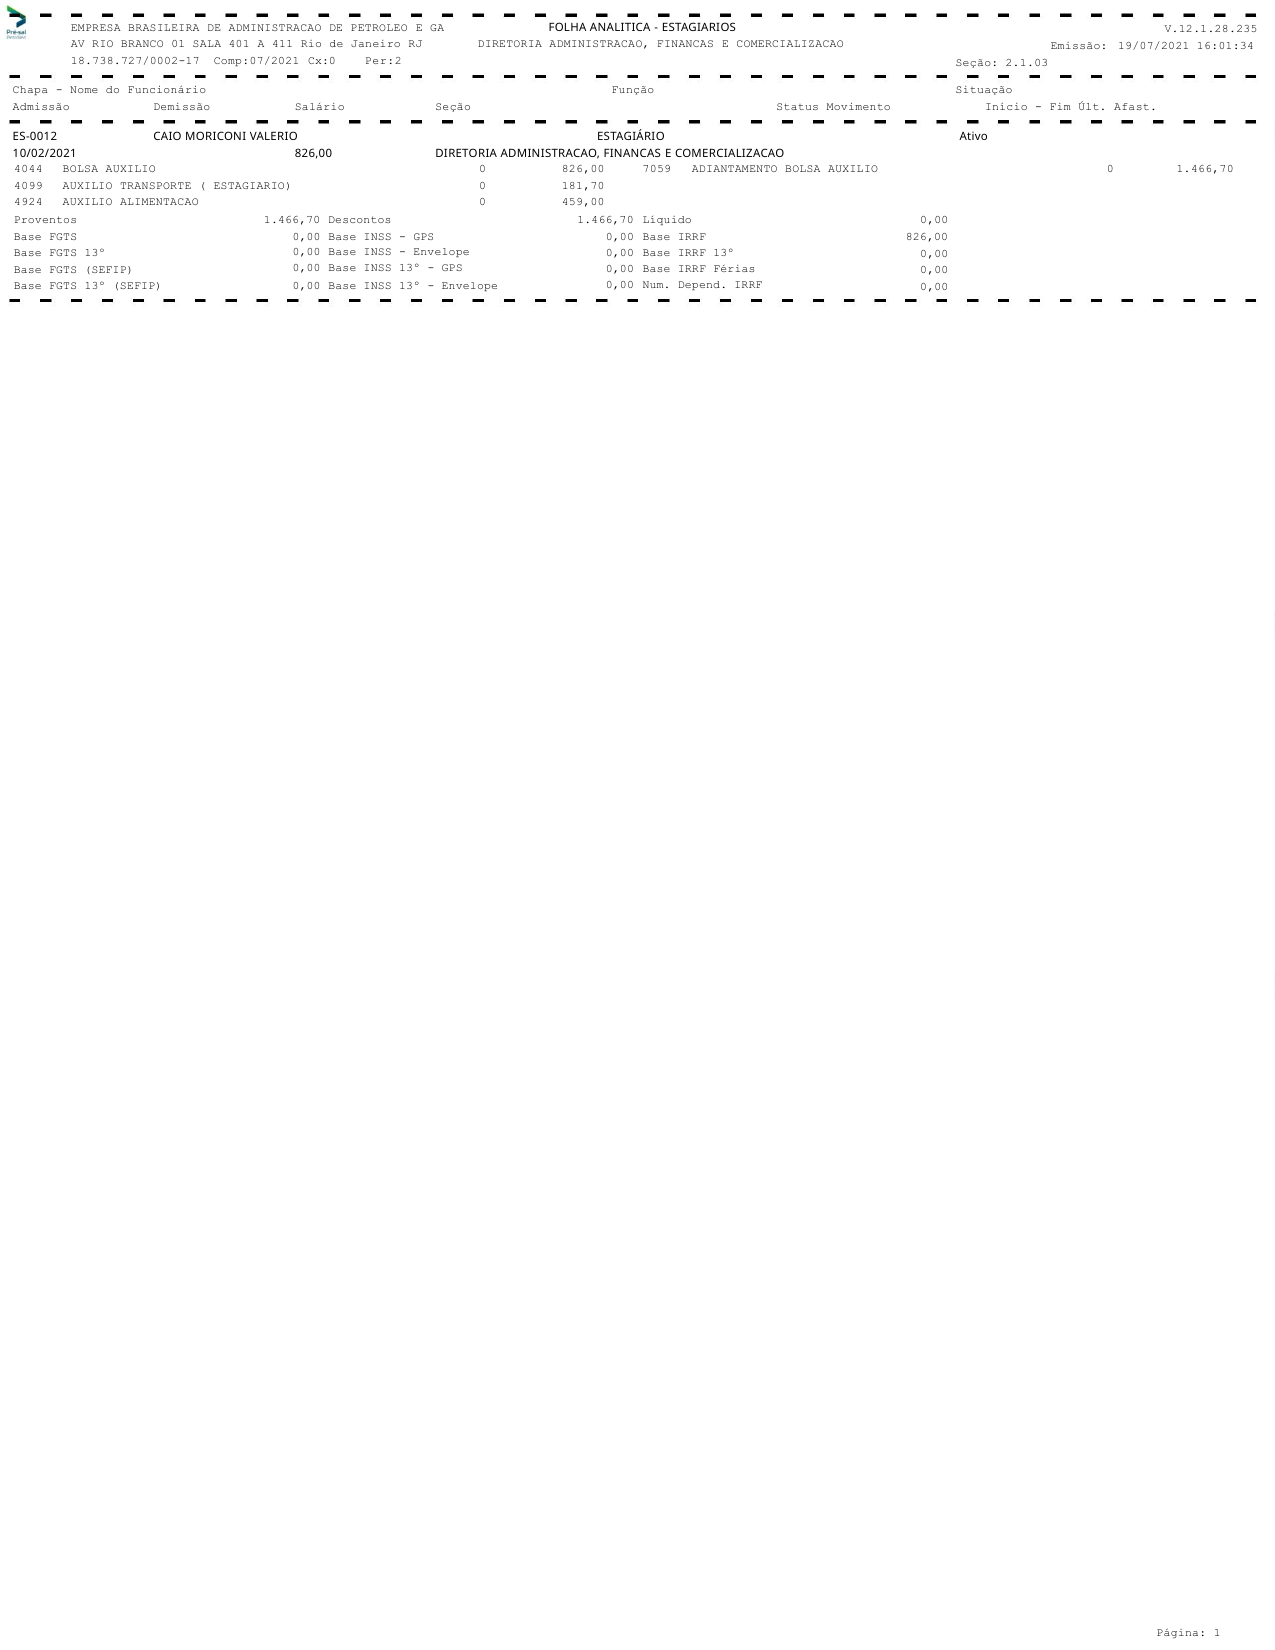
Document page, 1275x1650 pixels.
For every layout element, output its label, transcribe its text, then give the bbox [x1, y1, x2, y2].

text 0,00 [920, 279, 966, 293]
text AUXILIO TRANSPORTE ( ESTAGIARIO) [62, 178, 317, 192]
text 181,70 [562, 178, 622, 192]
text Página: 1 [1156, 1626, 1237, 1639]
text Chapa - Nome do Funcionário [12, 83, 231, 96]
text 0,00 [920, 263, 966, 276]
text Salário [294, 99, 362, 113]
text ES-0012 [12, 130, 80, 143]
text 0,00 Base IRRF Férias [606, 262, 787, 275]
text 0/02/2021 [19, 146, 101, 160]
text Seção [435, 99, 488, 113]
text Per:2 [364, 53, 419, 67]
text 826,00 [294, 146, 363, 160]
text Base FGTS 13º [13, 246, 186, 259]
text 0,00 Base IRRF [606, 229, 724, 243]
text Ativo [959, 130, 1012, 143]
text 0,00 Base IRRF 13º [606, 246, 787, 259]
text ADIANTAMENTO BOLSA AUXILIO [692, 162, 903, 175]
text 044 [21, 162, 60, 175]
text 0,00 [920, 246, 966, 260]
text Função [611, 83, 672, 96]
text 19/07/2021 16:01:34 [1118, 38, 1275, 52]
text 099 [21, 178, 60, 192]
text 826,00 [906, 230, 966, 243]
text Situação [955, 82, 1066, 96]
text 0,00 Num. Depend. IRRF [606, 278, 787, 291]
text 8.738.727/0002-17 Comp:07/2021 Cx:0 [78, 53, 361, 67]
text 924 [21, 195, 60, 208]
text Base FGTS (SEFIP) [13, 262, 186, 276]
text 0,00 Base INSS 13º - GPS [292, 261, 496, 274]
text Início - Fim Últ. Afast. [985, 99, 1182, 113]
text Base FGTS 13º (SEFIP) [13, 279, 186, 292]
text 0,00 Base INSS 13º - Envelope [292, 279, 524, 292]
text Admissão [12, 99, 87, 113]
text 0,00 [920, 213, 966, 227]
text Emissão: [1050, 38, 1118, 52]
text 1.466,70 [1176, 162, 1251, 175]
text 0,00 Base INSS - Envelope [292, 245, 496, 258]
text 4 [14, 178, 21, 192]
text EMPRESA BRASILEIRA DE ADMINISTRACAO DE PETROLEO E GA [71, 20, 469, 34]
text 1.466,70 Descontos [264, 213, 412, 226]
text 7059 [642, 162, 688, 175]
text 1 [12, 146, 19, 160]
text FOLHA ANALITICA - ESTAGIARIOS [548, 20, 782, 34]
text 4 [14, 195, 21, 208]
text Demissão [153, 99, 228, 113]
text AUXILIO ALIMENTACAO [62, 195, 317, 208]
text Status Movimento [776, 99, 908, 113]
text Proventos [13, 213, 95, 226]
picture [0, 0, 1275, 1650]
text 0 [479, 178, 503, 192]
text 0 [479, 162, 503, 175]
text DIRETORIA ADMINISTRACAO, FINANCAS E COMERCIALIZACAO [477, 37, 869, 50]
text DIRETORIA ADMINISTRACAO, FINANCAS E COMERCIALIZACAO [435, 146, 827, 160]
text CAIO MORICONI VALERIO [153, 130, 363, 143]
text 0 [1107, 162, 1131, 175]
text Seção: 2.1.03 [955, 55, 1066, 69]
text 1 [71, 53, 78, 67]
text BOLSA AUXILIO [62, 162, 173, 175]
text 459,00 [562, 195, 622, 208]
text 0 [479, 195, 503, 208]
text 1.466,70 Líquido [577, 213, 710, 226]
text Base FGTS [13, 229, 95, 243]
text 826,00 [562, 162, 622, 175]
text 0,00 Base INSS - GPS [292, 229, 496, 243]
text V.12.1.28.235 [1164, 22, 1275, 35]
text AV RIO BRANCO 01 SALA 401 A 411 Rio de Janeiro RJ [71, 37, 469, 50]
text ESTAGIÁRIO [597, 130, 827, 143]
text 4 [14, 162, 21, 175]
